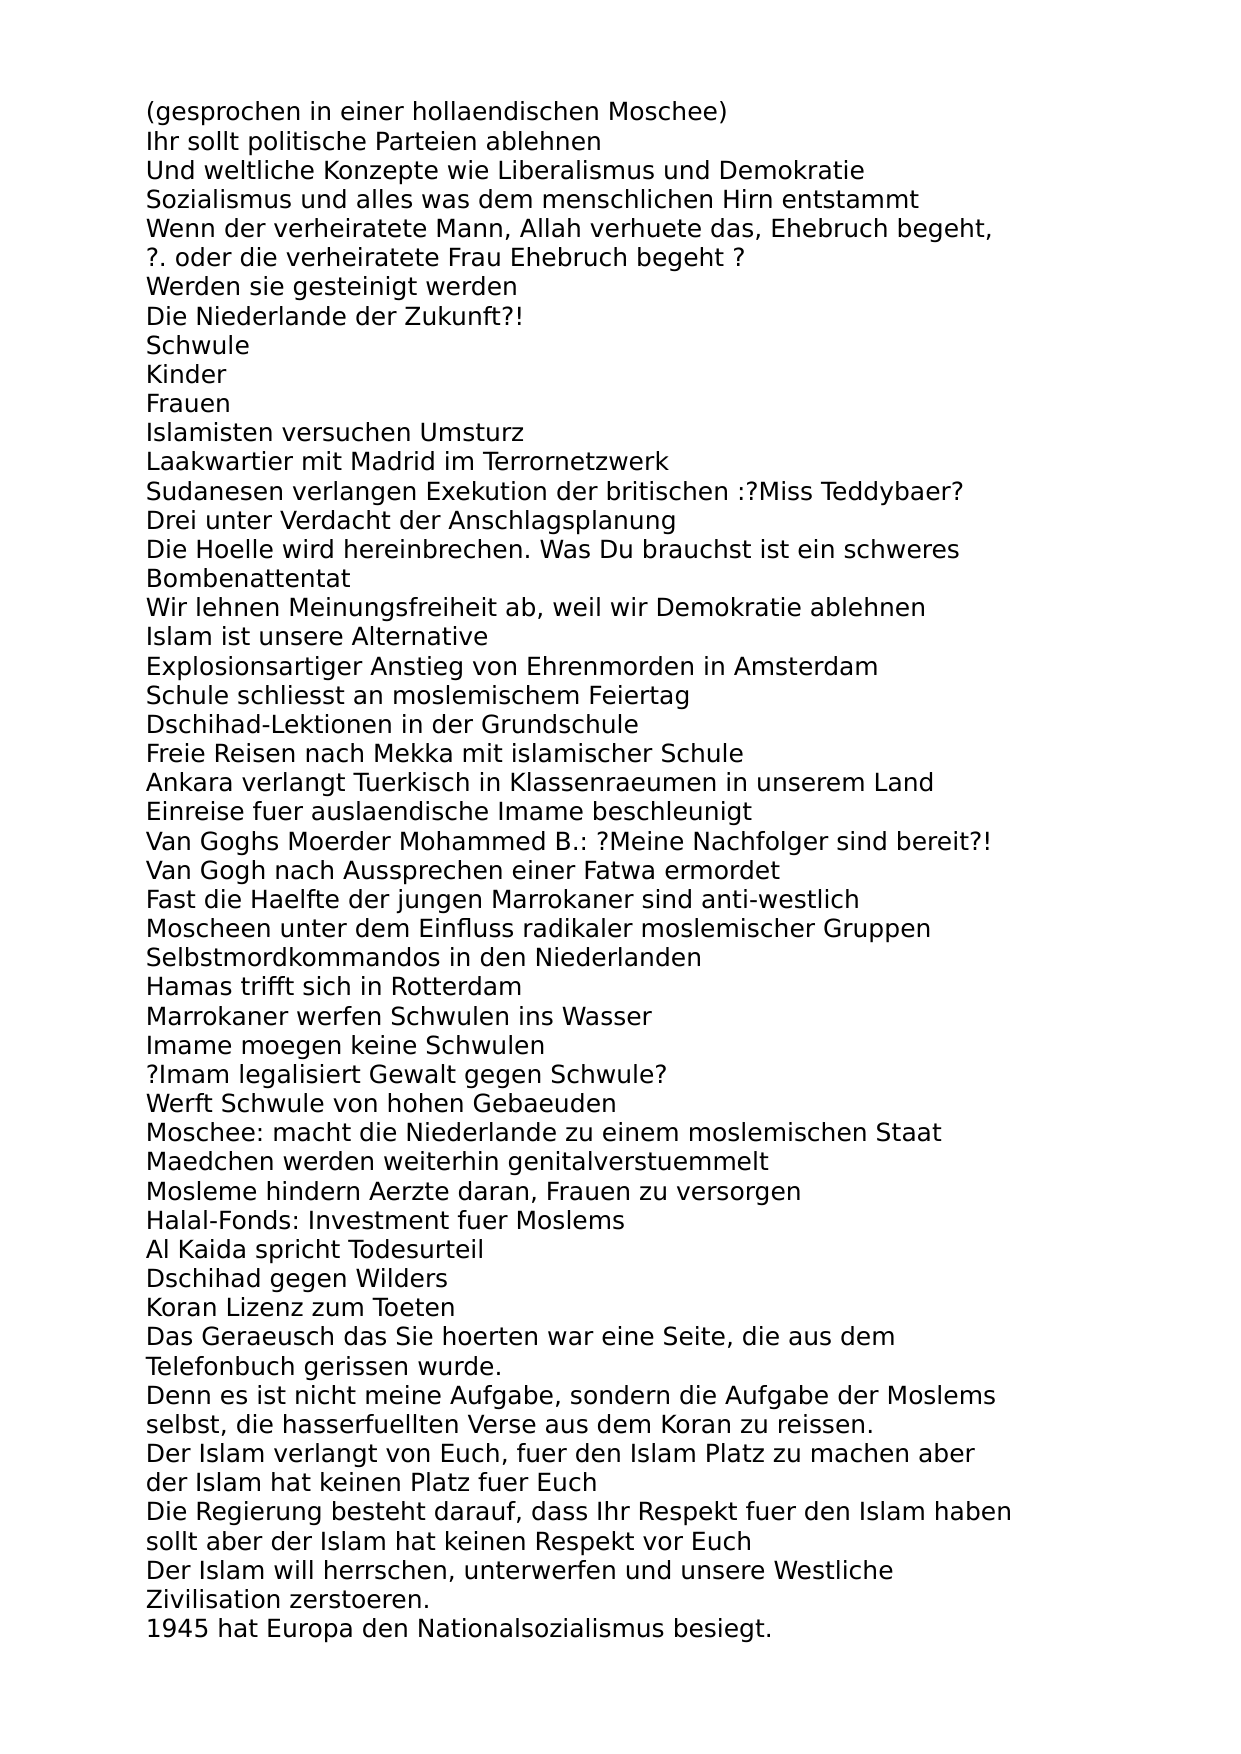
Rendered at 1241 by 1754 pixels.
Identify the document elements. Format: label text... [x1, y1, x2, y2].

text Al Kaida spricht Todesurteil [146, 1235, 1023, 1264]
text Freie Reisen nach Mekka mit islamischer Schule [146, 739, 1023, 768]
text ?Imam legalisiert Gewalt gegen Schwule? [146, 1060, 1023, 1089]
text Kinder [146, 360, 1023, 389]
text Drei unter Verdacht der Anschlagsplanung [146, 506, 1023, 535]
text Sozialismus und alles was dem menschlichen Hirn entstammt [146, 185, 1023, 214]
text Die Regierung besteht darauf, dass Ihr Respekt fuer den Islam haben sollt aber der Islam hat keinen Respekt vor Euch [146, 1497, 1023, 1556]
text Maedchen werden weiterhin genitalverstuemmelt [146, 1147, 1023, 1177]
text Koran Lizenz zum Toeten [146, 1293, 1023, 1322]
text Denn es ist nicht meine Aufgabe, sondern die Aufgabe der Moslems selbst, die hasserfuellten Verse aus dem Koran zu reissen. [146, 1381, 1023, 1439]
text Marrokaner werfen Schwulen ins Wasser [146, 1002, 1023, 1031]
text Die Niederlande der Zukunft?! [146, 302, 1023, 331]
text Moschee: macht die Niederlande zu einem moslemischen Staat [146, 1118, 1023, 1147]
text Dschihad gegen Wilders [146, 1264, 1023, 1293]
text Einreise fuer auslaendische Imame beschleunigt [146, 797, 1023, 827]
text Schule schliesst an moslemischem Feiertag [146, 681, 1023, 710]
text Die Hoelle wird hereinbrechen. Was Du brauchst ist ein schweres Bombenattentat [146, 535, 1023, 593]
text Ihr sollt politische Parteien ablehnen [146, 127, 1023, 156]
text Laakwartier mit Madrid im Terrornetzwerk [146, 447, 1023, 477]
text Islamisten versuchen Umsturz [146, 418, 1023, 447]
text ?. oder die verheiratete Frau Ehebruch begeht ? [146, 243, 1023, 272]
text Islam ist unsere Alternative [146, 622, 1023, 652]
text 1945 hat Europa den Nationalsozialismus besiegt. [146, 1614, 1023, 1643]
text Hamas trifft sich in Rotterdam [146, 972, 1023, 1002]
text Van Goghs Moerder Mohammed B.: ?Meine Nachfolger sind bereit?! [146, 827, 1023, 856]
text Dschihad-Lektionen in der Grundschule [146, 710, 1023, 739]
text Werft Schwule von hohen Gebaeuden [146, 1089, 1023, 1118]
text Sudanesen verlangen Exekution der britischen :?Miss Teddybaer? [146, 477, 1023, 506]
text Explosionsartiger Anstieg von Ehrenmorden in Amsterdam [146, 652, 1023, 681]
text Mosleme hindern Aerzte daran, Frauen zu versorgen [146, 1177, 1023, 1206]
text Wir lehnen Meinungsfreiheit ab, weil wir Demokratie ablehnen [146, 593, 1023, 622]
text Und weltliche Konzepte wie Liberalismus und Demokratie [146, 156, 1023, 185]
text (gesprochen in einer hollaendischen Moschee) [146, 97, 1023, 127]
text Der Islam will herrschen, unterwerfen und unsere Westliche Zivilisation zerstoeren. [146, 1556, 1023, 1614]
text Ankara verlangt Tuerkisch in Klassenraeumen in unserem Land [146, 768, 1023, 797]
text Van Gogh nach Aussprechen einer Fatwa ermordet [146, 856, 1023, 885]
text Frauen [146, 389, 1023, 418]
text Schwule [146, 331, 1023, 360]
text Der Islam verlangt von Euch, fuer den Islam Platz zu machen aber der Islam hat keinen Platz fuer Euch [146, 1439, 1023, 1497]
text Werden sie gesteinigt werden [146, 272, 1023, 302]
text Halal-Fonds: Investment fuer Moslems [146, 1206, 1023, 1235]
text Selbstmordkommandos in den Niederlanden [146, 943, 1023, 972]
text Imame moegen keine Schwulen [146, 1031, 1023, 1060]
text Moscheen unter dem Einfluss radikaler moslemischer Gruppen [146, 914, 1023, 943]
text Das Geraeusch das Sie hoerten war eine Seite, die aus dem Telefonbuch gerissen wurde. [146, 1322, 1023, 1381]
text Fast die Haelfte der jungen Marrokaner sind anti-westlich [146, 885, 1023, 914]
text Wenn der verheiratete Mann, Allah verhuete das, Ehebruch begeht, [146, 214, 1023, 243]
